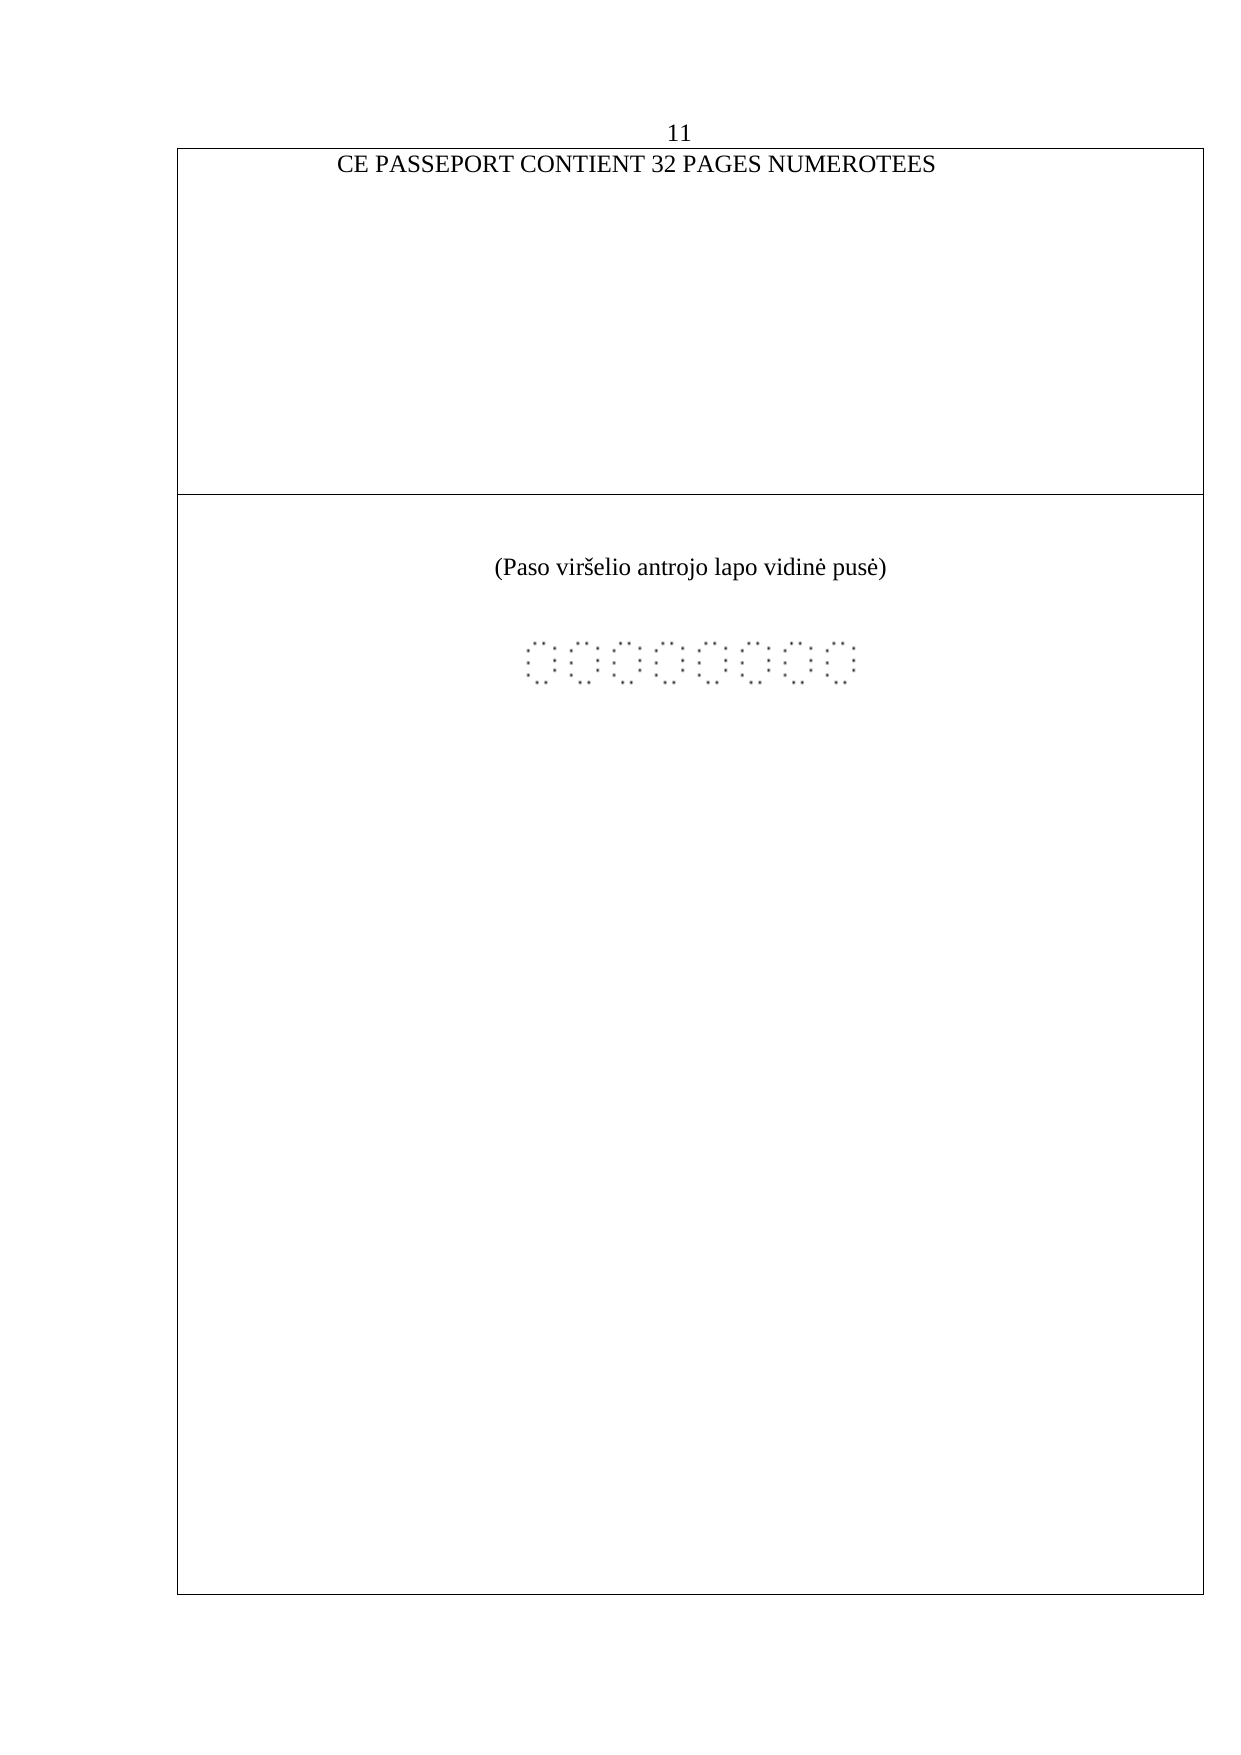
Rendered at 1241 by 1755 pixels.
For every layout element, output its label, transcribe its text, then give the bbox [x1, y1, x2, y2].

table_cell (Paso viršelio antrojo lapo vidinė pusė) [178, 495, 1203, 1594]
table_cell CE PASSEPORT CONTIENT 32 PAGES NUMEROTEES [178, 149, 1203, 494]
